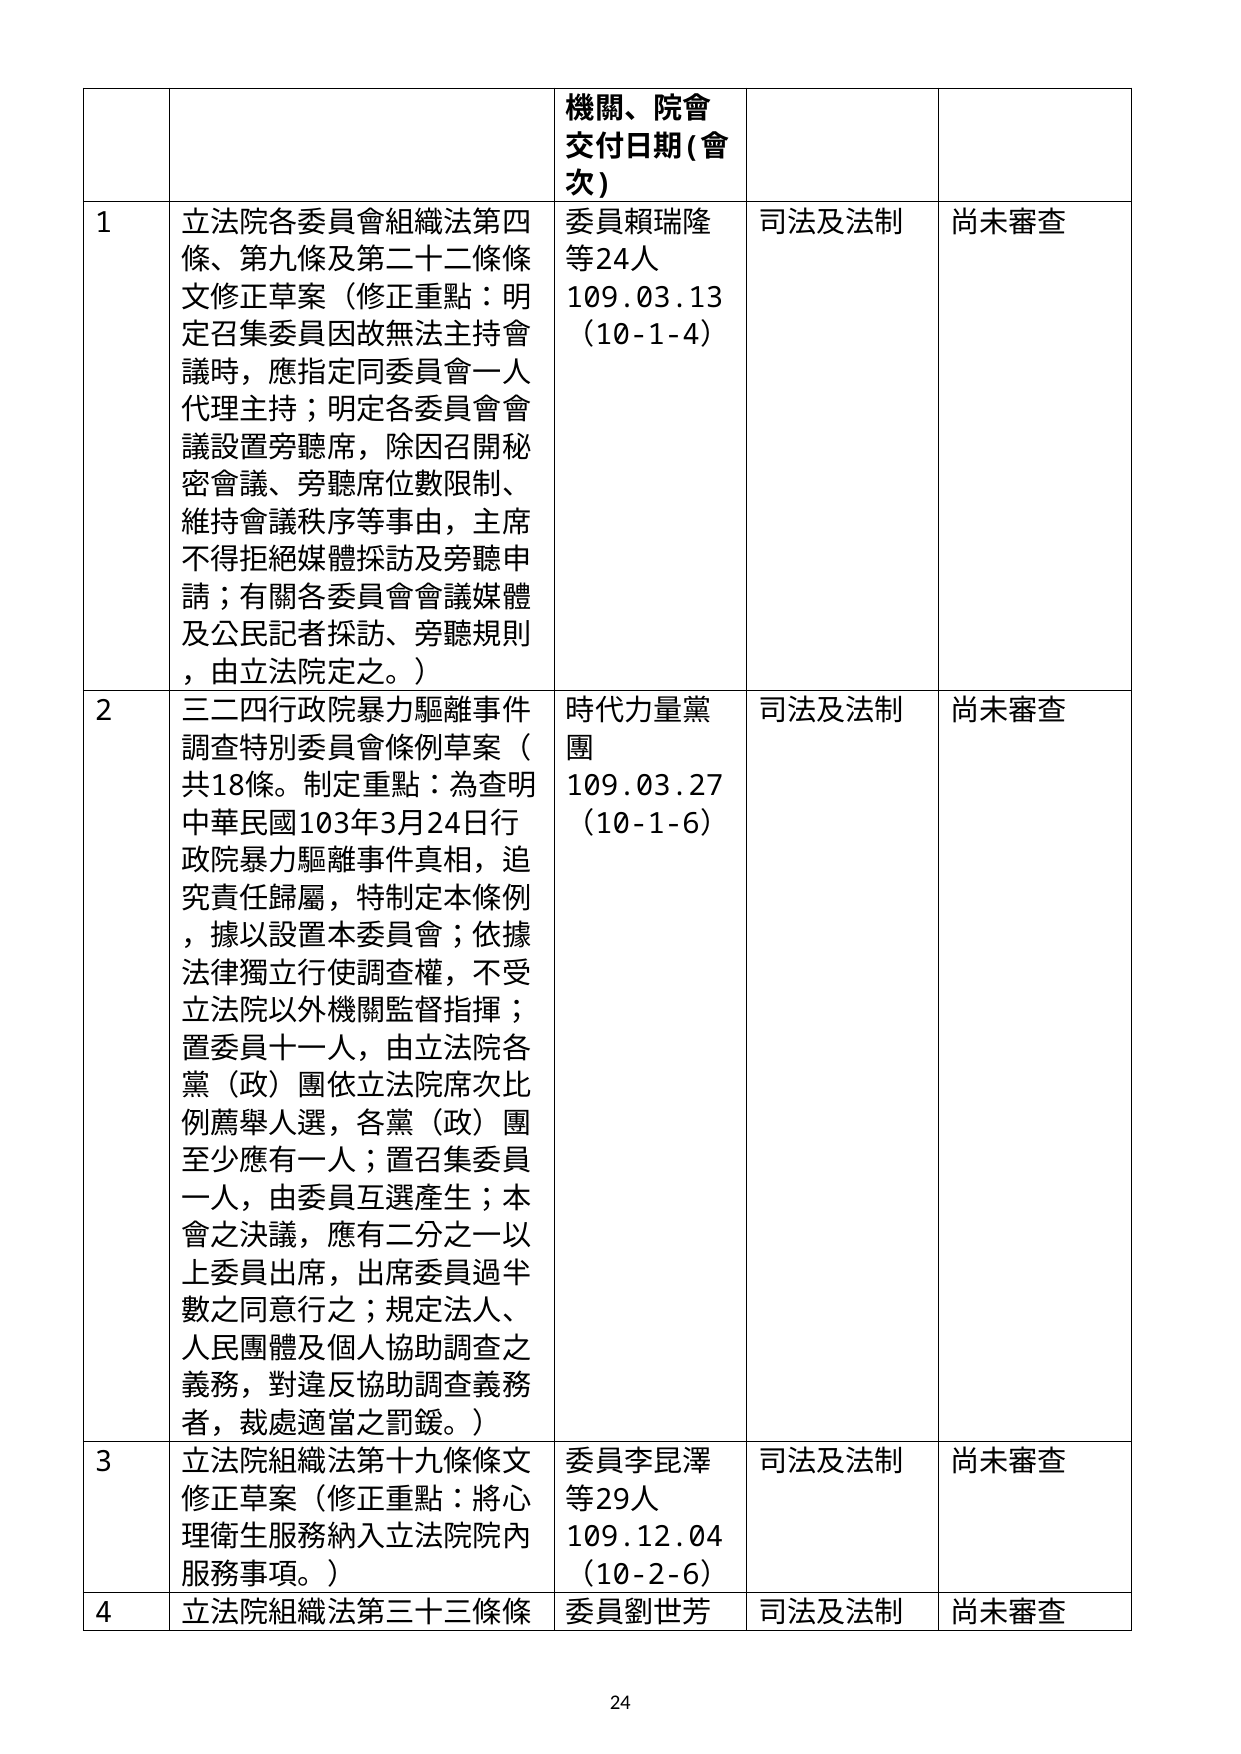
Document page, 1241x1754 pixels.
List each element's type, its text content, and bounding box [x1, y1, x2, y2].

table_cell 2 [84, 691, 169, 1441]
table_cell 尚未審查 [939, 1442, 1131, 1592]
table_cell 立法院各委員會組織法第四條、第九條及第二十二條條文修正草案（修正重點：明定召集委員因故無法主持會議時，應指定同委員會一人代理主持；明定各委員會會議設置旁聽席，除因召開秘密會議、旁聽席位數限制、維持會議秩序等事由，主席不得拒絕媒體採訪及旁聽申請；有關各委員會會議媒體及公民記者採訪、旁聽規則，由立法院定之。） [170, 202, 554, 690]
table_header [747, 89, 938, 201]
table_cell 三二四行政院暴力驅離事件調查特別委員會條例草案（共18條。制定重點：為查明中華民國103年3月24日行政院暴力驅離事件真相，追究責任歸屬，特制定本條例，據以設置本委員會；依據法律獨立行使調查權，不受立法院以外機關監督指揮；置委員十一人，由立法院各黨（政）團依立法院席次比例薦舉人選，各黨（政）團至少應有一人；置召集委員一人，由委員互選產生；本會之決議，應有二分之一以上委員出席，出席委員過半數之同意行之；規定法人、人民團體及個人協助調查之義務，對違反協助調查義務者，裁處適當之罰鍰。） [170, 691, 554, 1441]
table_cell 委員李昆澤等29人 109.12.04 （10-2-6） [555, 1442, 746, 1592]
table_cell 尚未審查 [939, 202, 1131, 690]
table_cell 委員賴瑞隆等24人 109.03.13 （10-1-4） [555, 202, 746, 690]
table_cell 司法及法制 [747, 1593, 938, 1630]
table_cell 1 [84, 202, 169, 690]
table_cell 尚未審查 [939, 691, 1131, 1441]
table_header [939, 89, 1131, 201]
table_cell 時代力量黨團 109.03.27 （10-1-6） [555, 691, 746, 1441]
table_header [84, 89, 169, 201]
table_cell 4 [84, 1593, 169, 1630]
table_cell 3 [84, 1442, 169, 1592]
table_cell 立法院組織法第三十三條條 [170, 1593, 554, 1630]
table_header [170, 89, 554, 201]
table_cell 司法及法制 [747, 1442, 938, 1592]
table_cell 委員劉世芳 [555, 1593, 746, 1630]
table_cell 尚未審查 [939, 1593, 1131, 1630]
table_cell 司法及法制 [747, 202, 938, 690]
table_header 機關、院會交付日期(會次) [555, 89, 746, 201]
table_cell 司法及法制 [747, 691, 938, 1441]
table_cell 立法院組織法第十九條條文修正草案（修正重點：將心理衛生服務納入立法院院內服務事項。） [170, 1442, 554, 1592]
